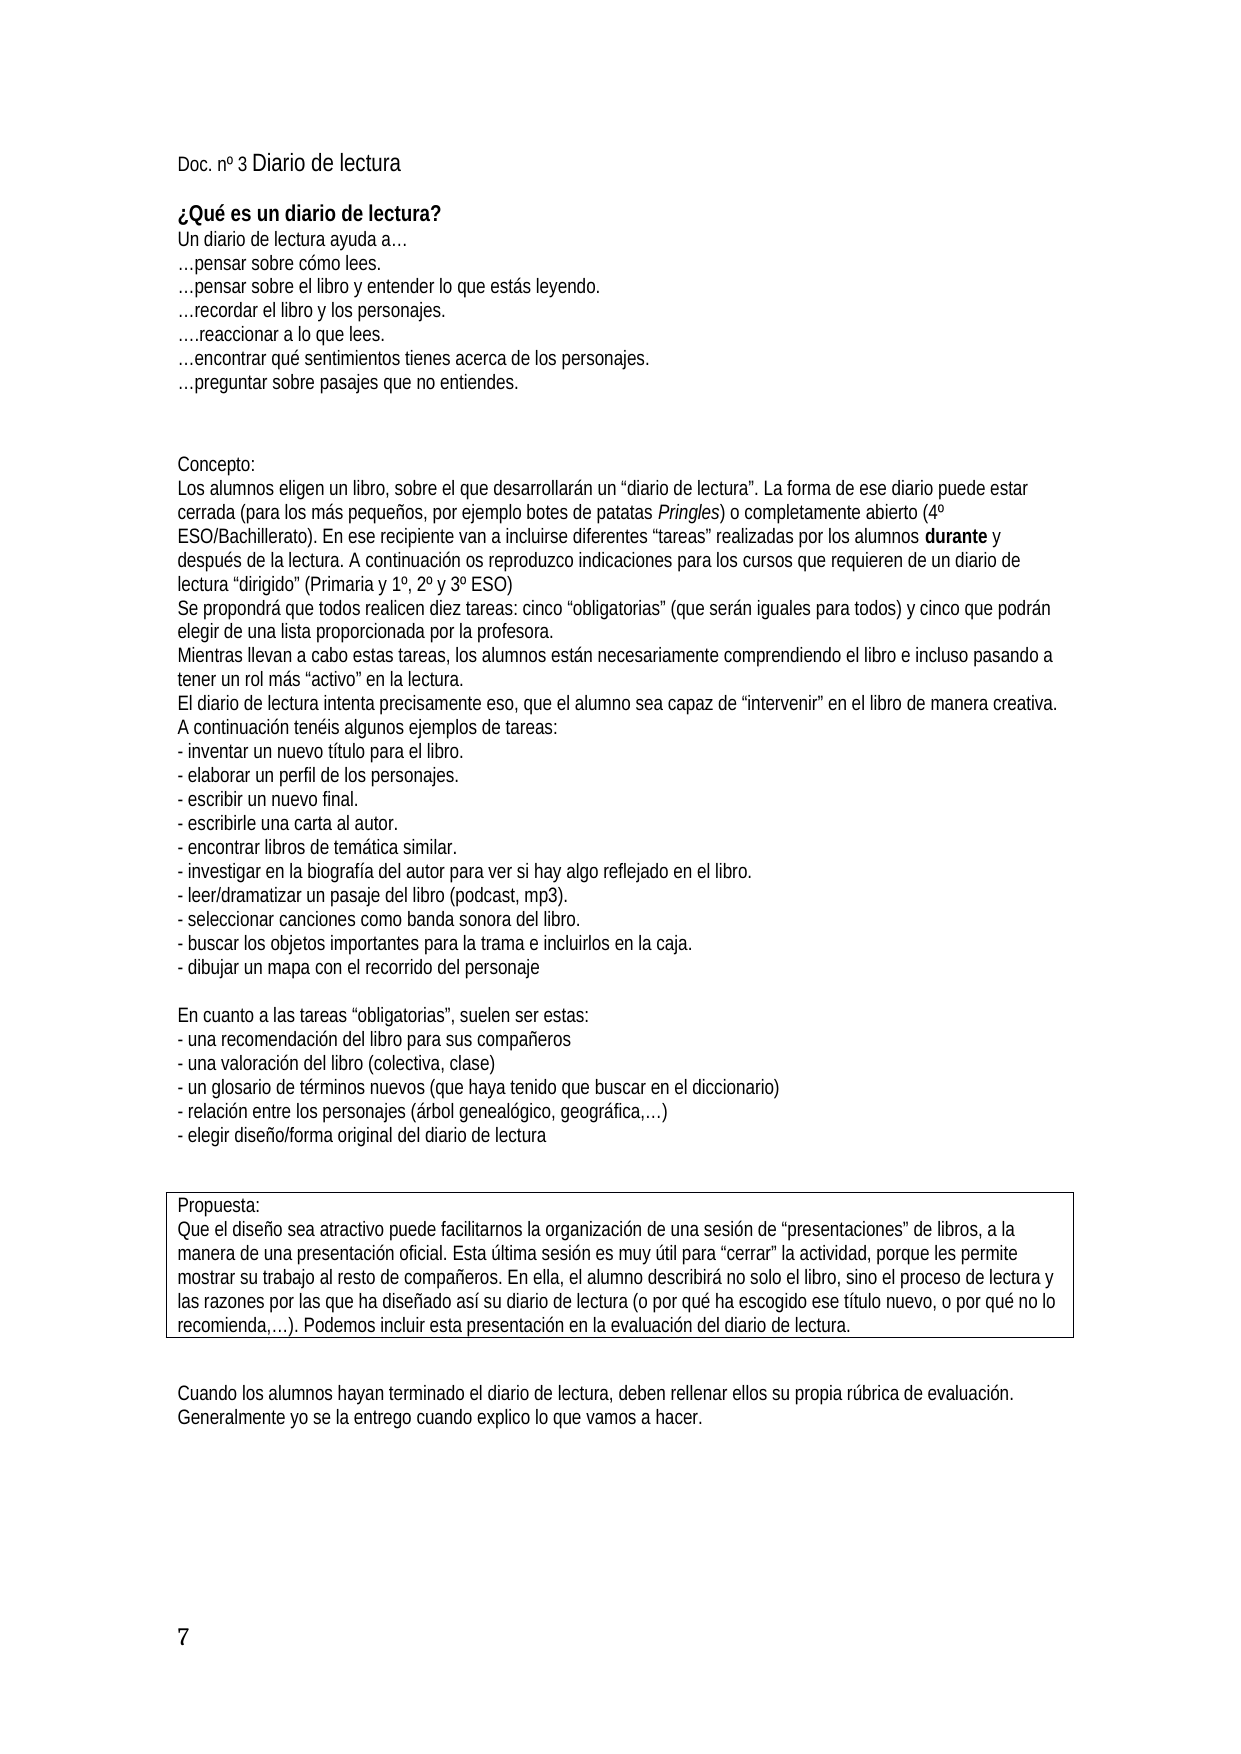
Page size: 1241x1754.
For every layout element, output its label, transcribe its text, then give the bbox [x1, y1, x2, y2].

table_header ¿Qué es un diario de lectura? Un diario de lectura ayuda a… …pensar sobre cómo lees. …pensar sobre el libro y entender lo que estás leyendo. …recordar el libro y los personajes. ….reaccionar a lo que lees. …encontrar qué sentimientos tienes acerca de los personajes. …preguntar sobre pasajes que no entiendes. [166, 200, 898, 428]
text Concepto: Los alumnos eligen un libro, sobre el que desarrollarán un “diario de lectura”. La forma de ese diario puede estar cerrada (para los más pequeños, por ejemplo botes de patatas Pringles) o completamente abierto (4º ESO/Bachillerato). En ese recipiente van a incluirse diferentes “tareas” realizadas por los alumnos durante y después de la lectura. A continuación os reproduzco indicaciones para los cursos que requieren de un diario de lectura “dirigido” (Primaria y 1º, 2º y 3º ESO) [177, 452, 1063, 595]
text En cuanto a las tareas “obligatorias”, suelen ser estas: [177, 1003, 1063, 1027]
text - escribirle una carta al autor. [177, 811, 1063, 835]
text Se propondrá que todos realicen diez tareas: cinco “obligatorias” (que serán iguales para todos) y cinco que podrán elegir de una lista proporcionada por la profesora. Mientras llevan a cabo estas tareas, los alumnos están necesariamente comprendiendo el libro e incluso pasando a tener un rol más “activo” en la lectura. [177, 595, 1063, 691]
text El diario de lectura intenta precisamente eso, que el alumno sea capaz de “intervenir” en el libro de manera creativa. A continuación tenéis algunos ejemplos de tareas: [177, 691, 1063, 739]
text - buscar los objetos importantes para la trama e incluirlos en la caja. [177, 931, 1063, 955]
text - un glosario de términos nuevos (que haya tenido que buscar en el diccionario) [177, 1074, 1063, 1098]
text - elaborar un perfil de los personajes. [177, 763, 1063, 787]
text - una valoración del libro (colectiva, clase) [177, 1051, 1063, 1074]
text - dibujar un mapa con el recorrido del personaje [177, 955, 1063, 979]
text - leer/dramatizar un pasaje del libro (podcast, mp3). [177, 883, 1063, 907]
text - una recomendación del libro para sus compañeros [177, 1027, 1063, 1051]
text Doc. nº 3 Diario de lectura [177, 148, 1063, 176]
text Cuando los alumnos hayan terminado el diario de lectura, deben rellenar ellos su propia rúbrica de evaluación. Generalmente yo se la entrego cuando explico lo que vamos a hacer. [177, 1381, 1063, 1429]
text - elegir diseño/forma original del diario de lectura [177, 1122, 1063, 1170]
text - encontrar libros de temática similar. [177, 835, 1063, 859]
text - investigar en la biografía del autor para ver si hay algo reflejado en el libro. [177, 859, 1063, 883]
text - inventar un nuevo título para el libro. [177, 739, 1063, 763]
text - seleccionar canciones como banda sonora del libro. [177, 907, 1063, 931]
text - relación entre los personajes (árbol genealógico, geográfica,…) [177, 1098, 1063, 1122]
text - escribir un nuevo final. [177, 787, 1063, 811]
table_header Propuesta: Que el diseño sea atractivo puede facilitarnos la organización de una sesión de “presentaciones” de libros, a la manera de una presentación oficial. Esta última sesión es muy útil para “cerrar” la actividad, porque les permite mostrar su trabajo al resto de compañeros. En ella, el alumno describirá no solo el libro, sino el proceso de lectura y las razones por las que ha diseñado así su diario de lectura (o por qué ha escogido ese título nuevo, o por qué no lo recomienda,…). Podemos incluir esta presentación en la evaluación del diario de lectura. [167, 1193, 1073, 1337]
